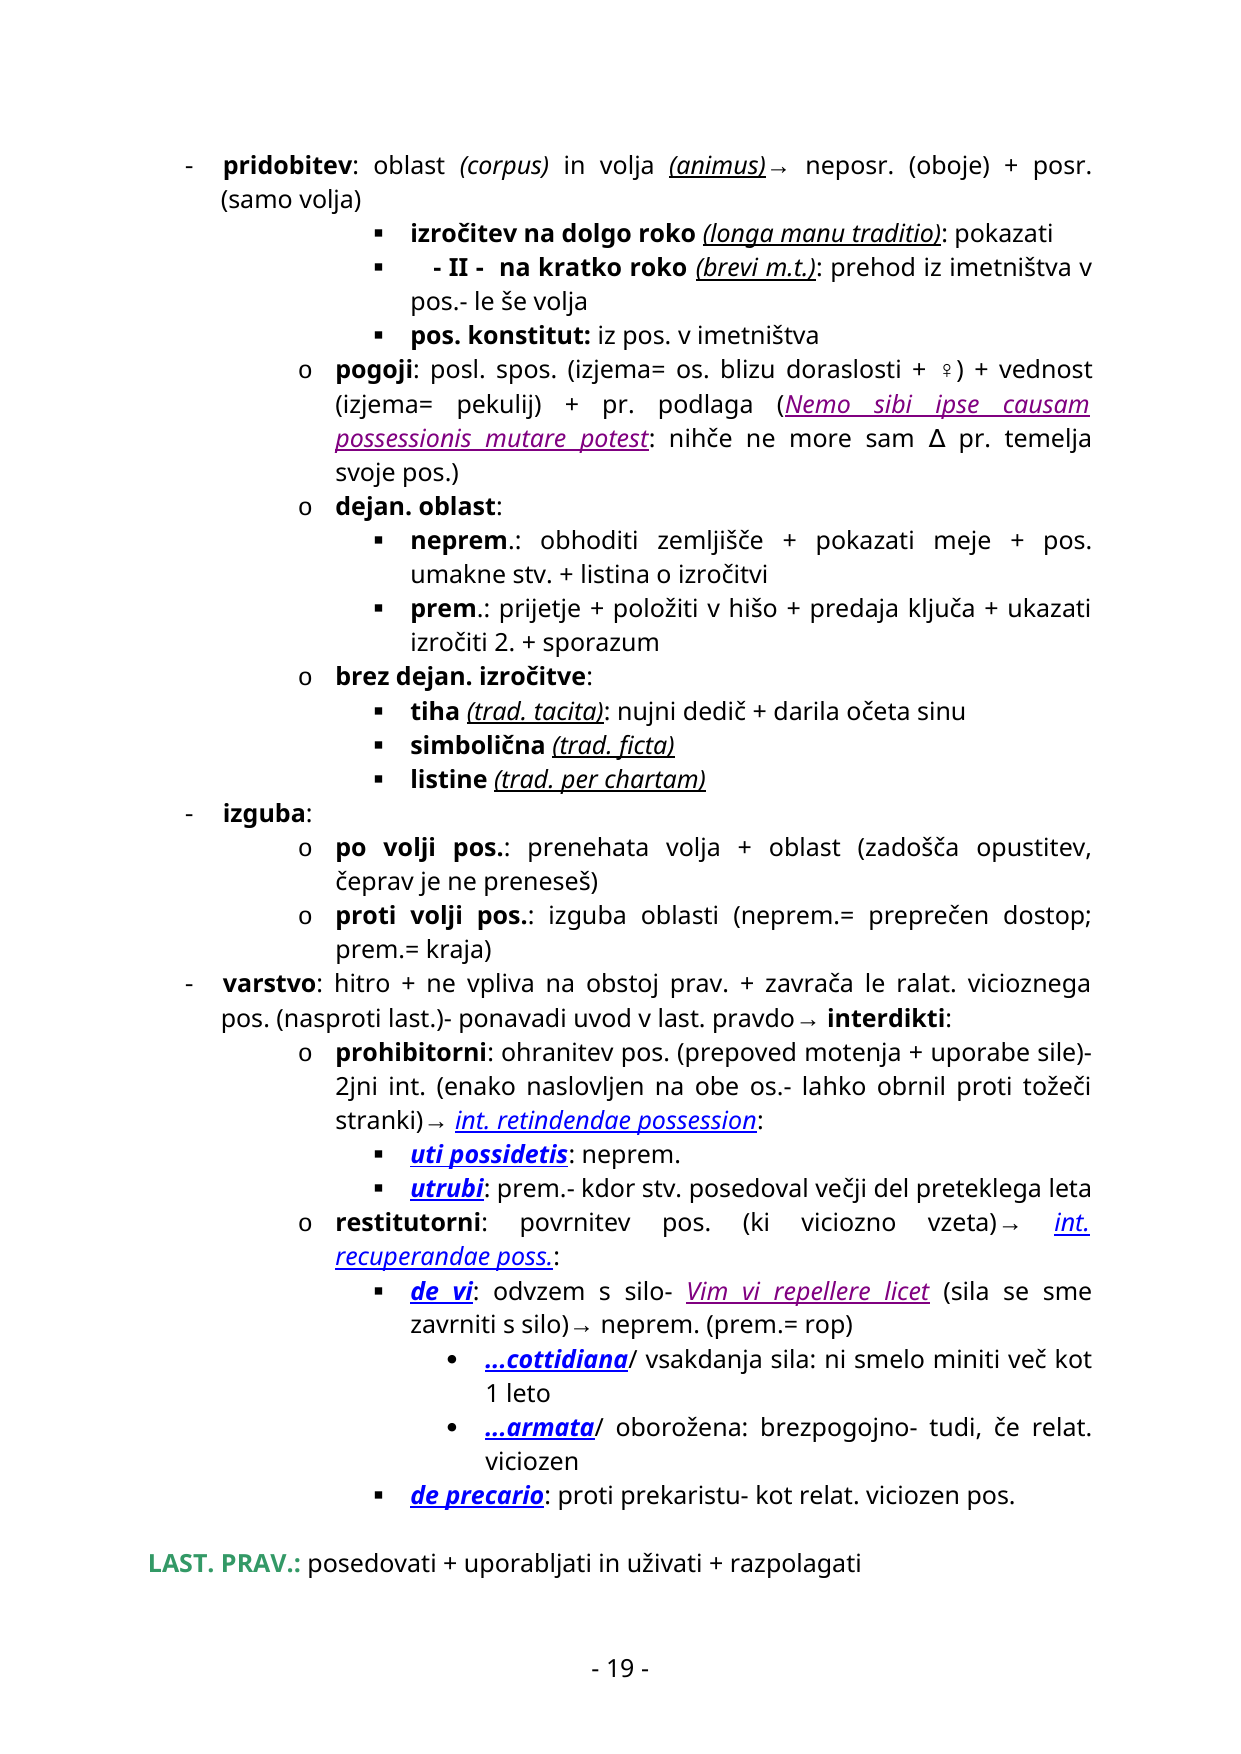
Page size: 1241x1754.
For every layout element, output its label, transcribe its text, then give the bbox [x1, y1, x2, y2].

text LAST. PRAV.: posedovati + uporabljati in uživati + razpolagati [148, 1546, 1093, 1580]
list proti volji pos.: izguba oblasti (neprem.= preprečen dostop; prem.= kraja) [298, 898, 1093, 966]
list ...armata/ oborožena: brezpogojno- tudi, če relat. viciozen [448, 1409, 1093, 1477]
list prohibitorni: ohranitev pos. (prepoved motenja + uporabe sile)- 2jni int. (enako naslovljen na obe os.- lahko obrnil proti tožeči stranki)→ int. retindendae possession: [298, 1034, 1093, 1137]
list de vi: odvzem s silo- Vim vi repellere licet (sila se sme zavrniti s silo)→ neprem. (prem.= rop) [373, 1273, 1093, 1341]
list pos. konstitut: iz pos. v imetništva [373, 318, 1093, 352]
list restitutorni: povrnitev pos. (ki viciozno vzeta)→ int. recuperandae poss.: [298, 1205, 1093, 1273]
list uti possidetis: neprem. [373, 1137, 1093, 1171]
list utrubi: prem.- kdor stv. posedoval večji del preteklega leta [373, 1171, 1093, 1205]
list listine (trad. per chartam) [373, 761, 1093, 795]
list ...cottidiana/ vsakdanja sila: ni smelo miniti več kot 1 leto [448, 1341, 1093, 1409]
list pridobitev: oblast (corpus) in volja (animus)→ neposr. (oboje) + posr. (samo volja) [185, 148, 1093, 216]
list - II - na kratko roko (brevi m.t.): prehod iz imetništva v pos.- le še volja [373, 250, 1093, 318]
list po volji pos.: prenehata volja + oblast (zadošča opustitev, čeprav je ne preneseš) [298, 829, 1093, 898]
list pogoji: posl. spos. (izjema= os. blizu doraslosti + ♀) + vednost (izjema= pekulij) + pr. podlaga (Nemo sibi ipse causam possessionis mutare potest: nihče ne more sam ∆ pr. temelja svoje pos.) [298, 352, 1093, 488]
list varstvo: hitro + ne vpliva na obstoj prav. + zavrača le ralat. vicioznega pos. (nasproti last.)- ponavadi uvod v last. pravdo→ interdikti: [185, 966, 1093, 1034]
list izročitev na dolgo roko (longa manu traditio): pokazati [373, 216, 1093, 250]
list prem.: prijetje + položiti v hišo + predaja ključa + ukazati izročiti 2. + sporazum [373, 591, 1093, 659]
list izguba: [185, 795, 1093, 829]
list tiha (trad. tacita): nujni dedič + darila očeta sinu [373, 693, 1093, 727]
list neprem.: obhoditi zemljišče + pokazati meje + pos. umakne stv. + listina o izročitvi [373, 523, 1093, 591]
list de precario: proti prekaristu- kot relat. viciozen pos. [373, 1477, 1093, 1512]
list dejan. oblast: [298, 488, 1093, 523]
list simbolična (trad. ficta) [373, 727, 1093, 761]
list brez dejan. izročitve: [298, 659, 1093, 693]
